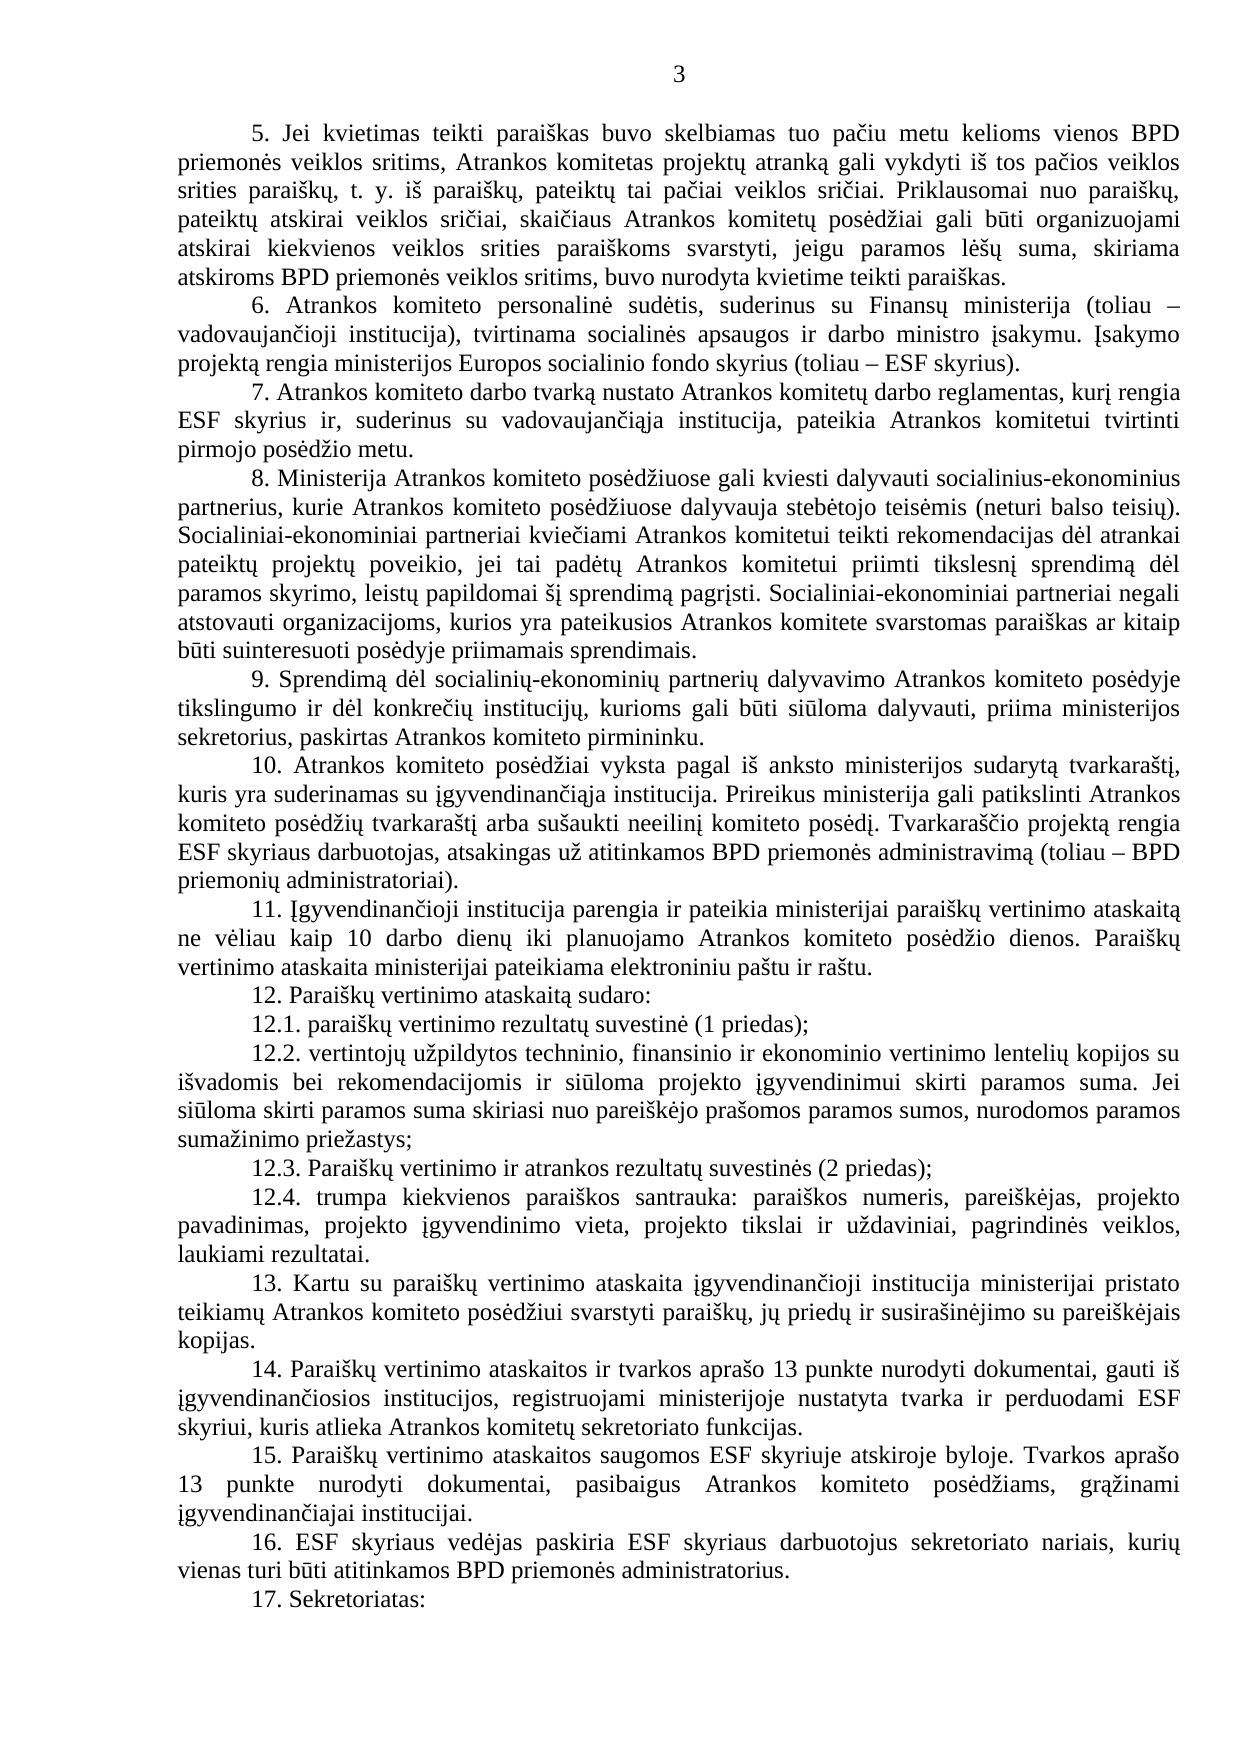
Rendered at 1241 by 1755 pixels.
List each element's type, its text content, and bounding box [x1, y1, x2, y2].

text 16. ESF skyriaus vedėjas paskiria ESF skyriaus darbuotojus sekretoriato nariais, kurių vienas turi būti atitinkamos BPD priemonės administratorius. [177, 1527, 1181, 1584]
text 14. Paraiškų vertinimo ataskaitos ir tvarkos aprašo 13 punkte nurodyti dokumentai, gauti iš įgyvendinančiosios institucijos, registruojami ministerijoje nustatyta tvarka ir perduodami ESF skyriui, kuris atlieka Atrankos komitetų sekretoriato funkcijas. [177, 1354, 1181, 1441]
text 13. Kartu su paraiškų vertinimo ataskaita įgyvendinančioji institucija ministerijai pristato teikiamų Atrankos komiteto posėdžiui svarstyti paraiškų, jų priedų ir susirašinėjimo su pareiškėjais kopijas. [177, 1268, 1181, 1354]
text 12.4. trumpa kiekvienos paraiškos santrauka: paraiškos numeris, pareiškėjas, projekto pavadinimas, projekto įgyvendinimo vieta, projekto tikslai ir uždaviniai, pagrindinės veiklos, laukiami rezultatai. [177, 1182, 1181, 1268]
text 10. Atrankos komiteto posėdžiai vyksta pagal iš anksto ministerijos sudarytą tvarkaraštį, kuris yra suderinamas su įgyvendinančiąja institucija. Prireikus ministerija gali patikslinti Atrankos komiteto posėdžių tvarkaraštį arba sušaukti neeilinį komiteto posėdį. Tvarkaraščio projektą rengia ESF skyriaus darbuotojas, atsakingas už atitinkamos BPD priemonės administravimą (toliau – BPD priemonių administratoriai). [177, 751, 1181, 894]
text 12.1. paraiškų vertinimo rezultatų suvestinė (1 priedas); [177, 1009, 1181, 1038]
text 12.3. Paraiškų vertinimo ir atrankos rezultatų suvestinės (2 priedas); [177, 1153, 1181, 1182]
text 8. Ministerija Atrankos komiteto posėdžiuose gali kviesti dalyvauti socialinius-ekonominius partnerius, kurie Atrankos komiteto posėdžiuose dalyvauja stebėtojo teisėmis (neturi balso teisių). Socialiniai-ekonominiai partneriai kviečiami Atrankos komitetui teikti rekomendacijas dėl atrankai pateiktų projektų poveikio, jei tai padėtų Atrankos komitetui priimti tikslesnį sprendimą dėl paramos skyrimo, leistų papildomai šį sprendimą pagrįsti. Socialiniai-ekonominiai partneriai negali atstovauti organizacijoms, kurios yra pateikusios Atrankos komitete svarstomas paraiškas ar kitaip būti suinteresuoti posėdyje priimamais sprendimais. [177, 463, 1181, 664]
text 17. Sekretoriatas: [177, 1584, 1181, 1613]
text 5. Jei kvietimas teikti paraiškas buvo skelbiamas tuo pačiu metu kelioms vienos BPD priemonės veiklos sritims, Atrankos komitetas projektų atranką gali vykdyti iš tos pačios veiklos srities paraiškų, t. y. iš paraiškų, pateiktų tai pačiai veiklos sričiai. Priklausomai nuo paraiškų, pateiktų atskirai veiklos sričiai, skaičiaus Atrankos komitetų posėdžiai gali būti organizuojami atskirai kiekvienos veiklos srities paraiškoms svarstyti, jeigu paramos lėšų suma, skiriama atskiroms BPD priemonės veiklos sritims, buvo nurodyta kvietime teikti paraiškas. [177, 118, 1181, 291]
text 7. Atrankos komiteto darbo tvarką nustato Atrankos komitetų darbo reglamentas, kurį rengia ESF skyrius ir, suderinus su vadovaujančiąja institucija, pateikia Atrankos komitetui tvirtinti pirmojo posėdžio metu. [177, 377, 1181, 463]
text 6. Atrankos komiteto personalinė sudėtis, suderinus su Finansų ministerija (toliau – vadovaujančioji institucija), tvirtinama socialinės apsaugos ir darbo ministro įsakymu. Įsakymo projektą rengia ministerijos Europos socialinio fondo skyrius (toliau – ESF skyrius). [177, 291, 1181, 377]
text 11. Įgyvendinančioji institucija parengia ir pateikia ministerijai paraiškų vertinimo ataskaitą ne vėliau kaip 10 darbo dienų iki planuojamo Atrankos komiteto posėdžio dienos. Paraiškų vertinimo ataskaita ministerijai pateikiama elektroniniu paštu ir raštu. [177, 894, 1181, 981]
text 12. Paraiškų vertinimo ataskaitą sudaro: [177, 981, 1181, 1009]
text 12.2. vertintojų užpildytos techninio, finansinio ir ekonominio vertinimo lentelių kopijos su išvadomis bei rekomendacijomis ir siūloma projekto įgyvendinimui skirti paramos suma. Jei siūloma skirti paramos suma skiriasi nuo pareiškėjo prašomos paramos sumos, nurodomos paramos sumažinimo priežastys; [177, 1038, 1181, 1153]
text 9. Sprendimą dėl socialinių-ekonominių partnerių dalyvavimo Atrankos komiteto posėdyje tikslingumo ir dėl konkrečių institucijų, kurioms gali būti siūloma dalyvauti, priima ministerijos sekretorius, paskirtas Atrankos komiteto pirmininku. [177, 664, 1181, 751]
text 15. Paraiškų vertinimo ataskaitos saugomos ESF skyriuje atskiroje byloje. Tvarkos aprašo 13 punkte nurodyti dokumentai, pasibaigus Atrankos komiteto posėdžiams, grąžinami įgyvendinančiajai institucijai. [177, 1441, 1181, 1527]
